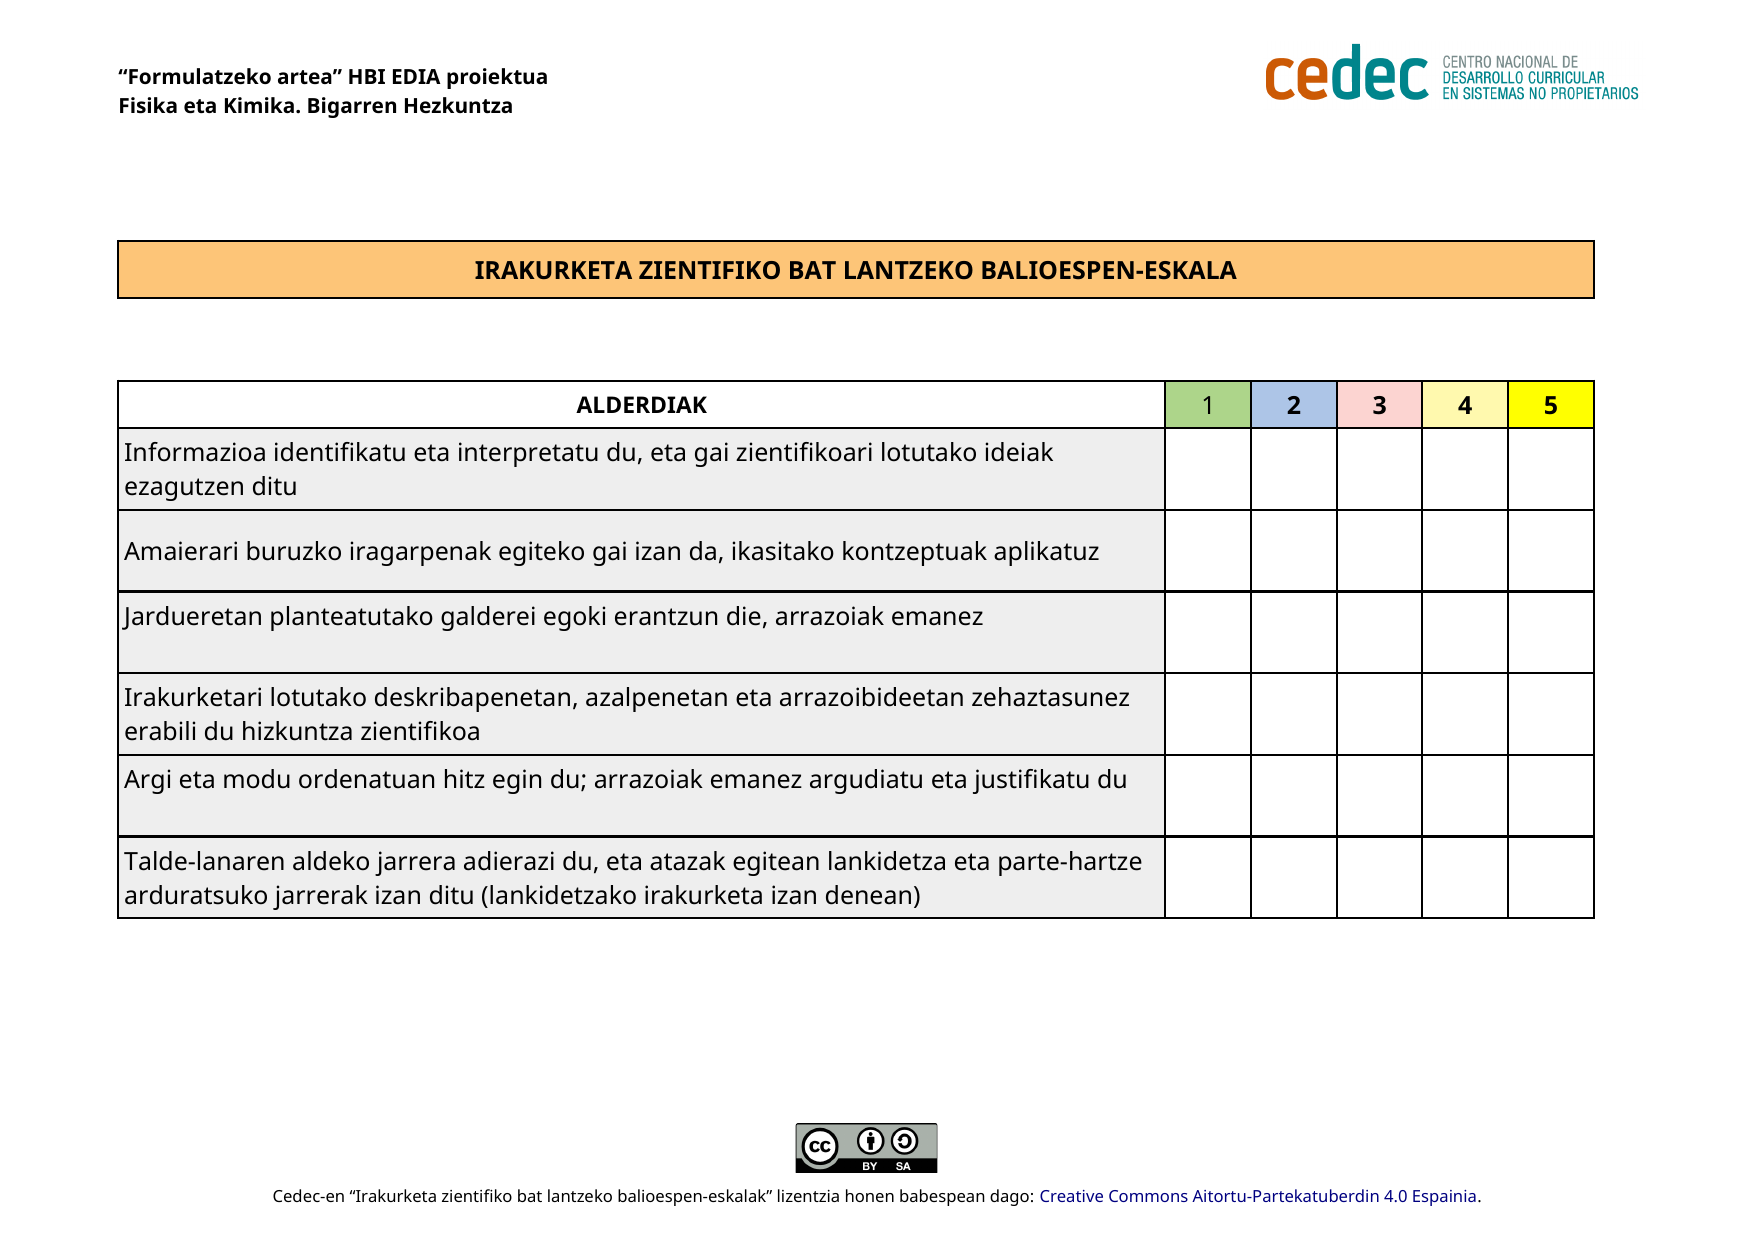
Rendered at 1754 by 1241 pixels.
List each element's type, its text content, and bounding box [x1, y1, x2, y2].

table_cell [1423, 593, 1507, 672]
table_header 3 [1338, 382, 1421, 427]
table_cell [1338, 674, 1421, 754]
table_cell [1252, 511, 1336, 590]
picture [795, 1123, 938, 1173]
table_header IRAKURKETA ZIENTIFIKO BAT LANTZEKO BALIOESPEN-ESKALA [119, 242, 1593, 297]
table_cell [1166, 838, 1250, 917]
table_cell Talde-lanaren aldeko jarrera adierazi du, eta atazak egitean lankidetza eta parte-hartze arduratsuko jarrerak izan ditu (lankidetzako irakurketa izan denean) [119, 838, 1164, 917]
table_cell [1423, 511, 1507, 590]
table_cell Irakurketari lotutako deskribapenetan, azalpenetan eta arrazoibideetan zehaztasunez erabili du hizkuntza zientifikoa [119, 674, 1164, 754]
table_cell Informazioa identifikatu eta interpretatu du, eta gai zientifikoari lotutako ideiak ezagutzen ditu [119, 429, 1164, 509]
table_cell [1252, 593, 1336, 672]
table_cell [1252, 838, 1336, 917]
table_cell [1509, 756, 1593, 835]
table_cell [1166, 429, 1250, 509]
table_header 4 [1423, 382, 1507, 427]
table_cell [1509, 511, 1593, 590]
table_cell [1252, 674, 1336, 754]
table_cell [1509, 429, 1593, 509]
table_cell [1423, 756, 1507, 835]
table_header 2 [1252, 382, 1336, 427]
table_cell [1338, 511, 1421, 590]
picture [1263, 41, 1647, 110]
table_cell [1509, 674, 1593, 754]
table_cell [1166, 593, 1250, 672]
table_cell [1423, 674, 1507, 754]
table_cell [1509, 593, 1593, 672]
table_cell [1423, 838, 1507, 917]
table_cell [1166, 511, 1250, 590]
table_header ALDERDIAK [119, 382, 1164, 427]
table_cell Argi eta modu ordenatuan hitz egin du; arrazoiak emanez argudiatu eta justifikatu du [119, 756, 1164, 835]
table_cell [1338, 593, 1421, 672]
table_cell Jardueretan planteatutako galderei egoki erantzun die, arrazoiak emanez [119, 593, 1164, 672]
table_cell [1423, 429, 1507, 509]
table_header 1 [1166, 382, 1250, 427]
table_cell [1166, 756, 1250, 835]
table_cell [1338, 429, 1421, 509]
table_cell [1166, 674, 1250, 754]
table_cell [1338, 756, 1421, 835]
table_cell [1338, 838, 1421, 917]
table_cell [1252, 429, 1336, 509]
table_cell [1252, 756, 1336, 835]
table_cell [1509, 838, 1593, 917]
table_cell Amaierari buruzko iragarpenak egiteko gai izan da, ikasitako kontzeptuak aplikatuz [119, 511, 1164, 590]
table_header 5 [1509, 382, 1593, 427]
